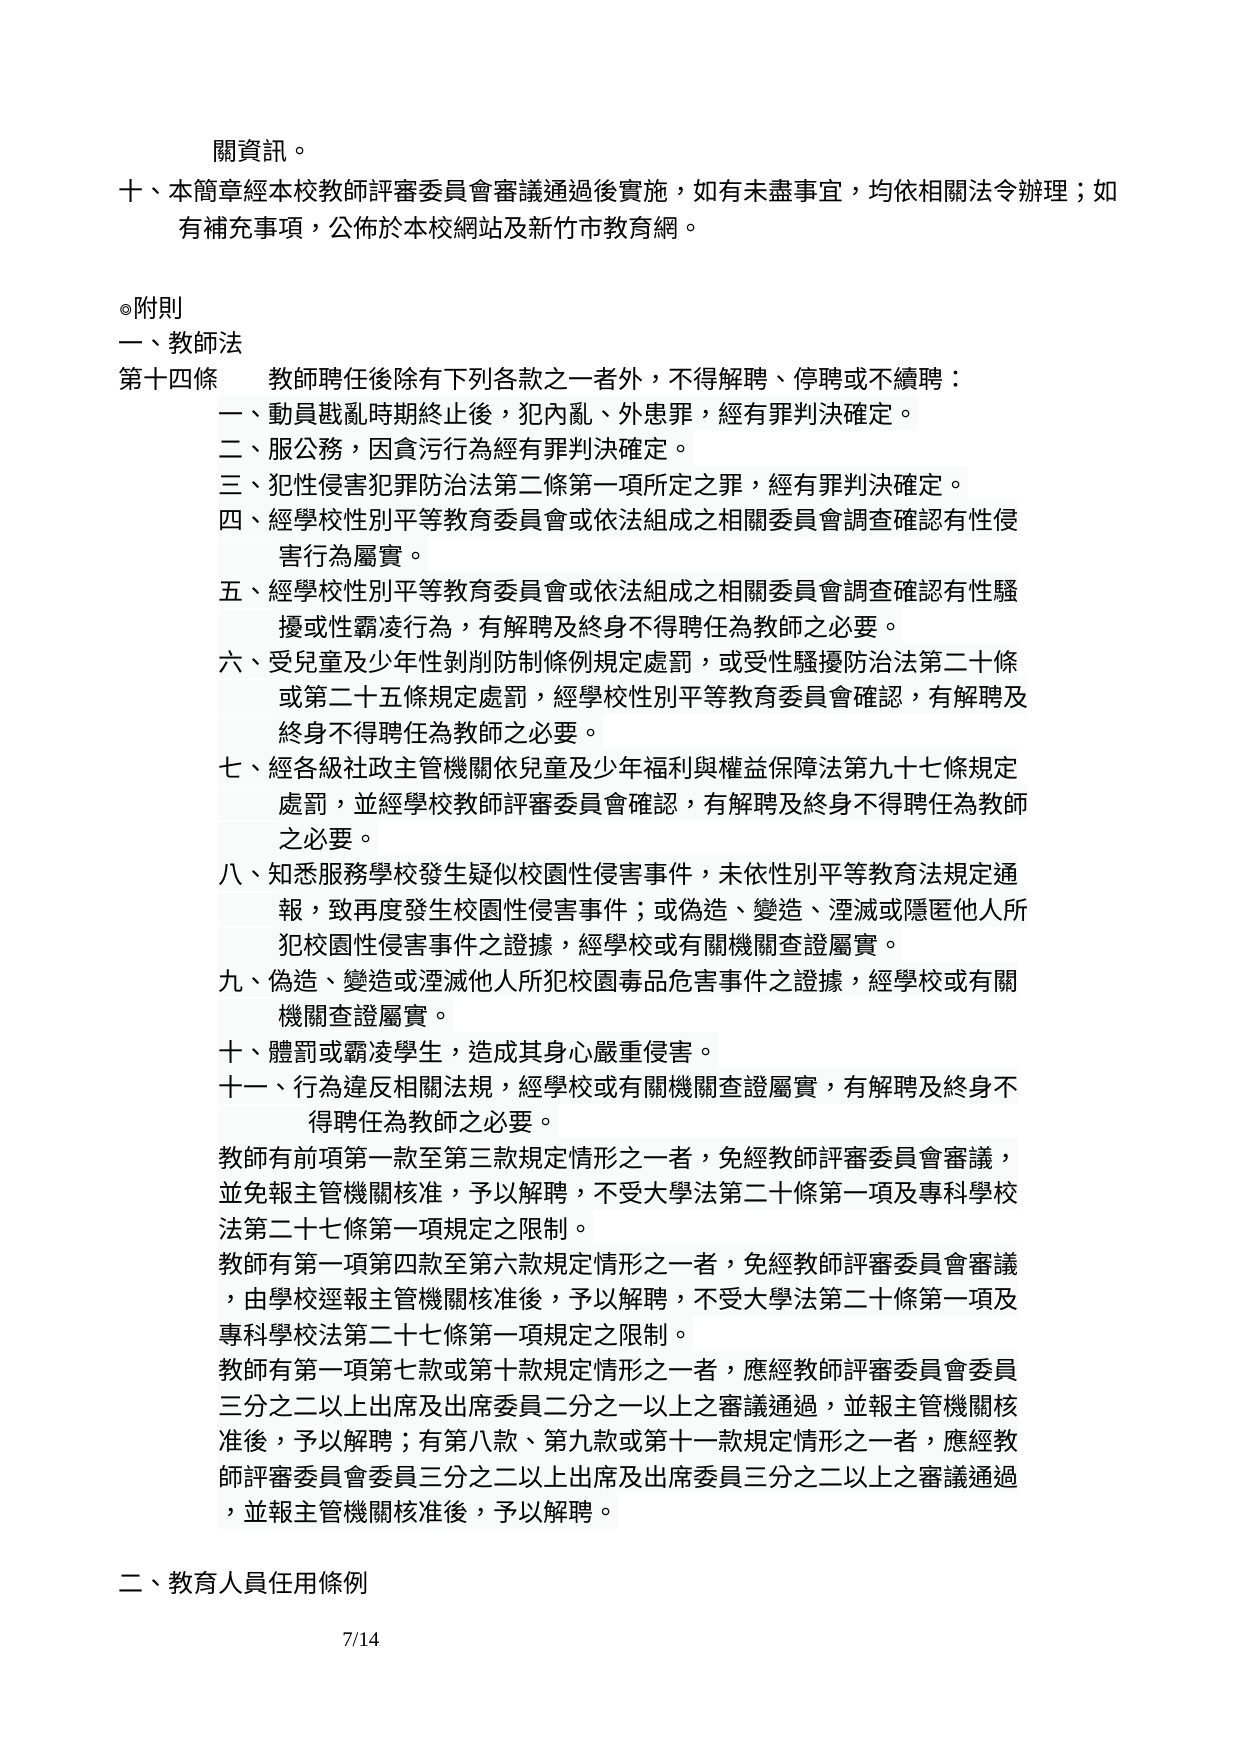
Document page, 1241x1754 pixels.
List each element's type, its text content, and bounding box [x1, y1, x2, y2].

text 十、本簡章經本校教師評審委員會審議通過後實施，如有未盡事宜，均依相關法令辦理；如 [118, 170, 1137, 208]
text 第十四條 教師聘任後除有下列各款之一者外，不得解聘、停聘或不續聘： [118, 360, 1137, 395]
text 關資訊。 [162, 108, 1137, 170]
text 一、動員戡亂時期終止後，犯內亂、外患罪，經有罪判決確定。 二、服公務，因貪污行為經有罪判決確定。 三、犯性侵害犯罪防治法第二條第一項所定之罪，經有罪判決確定。 四、經學校性別平等教育委員會或依法組成之相關委員會調查確認有性侵 害行為屬實。 五、經學校性別平等教育委員會或依法組成之相關委員會調查確認有性騷 擾或性霸凌行為，有解聘及終身不得聘任為教師之必要。 六、受兒童及少年性剝削防制條例規定處罰，或受性騷擾防治法第二十條 或第二十五條規定處罰，經學校性別平等教育委員會確認，有解聘及 終身不得聘任為教師之必要。 七、經各級社政主管機關依兒童及少年福利與權益保障法第九十七條規定 處罰，並經學校教師評審委員會確認，有解聘及終身不得聘任為教師 之必要。 八、知悉服務學校發生疑似校園性侵害事件，未依性別平等教育法規定通 報，致再度發生校園性侵害事件；或偽造、變造、湮滅或隱匿他人所 犯校園性侵害事件之證據，經學校或有關機關查證屬實。 九、偽造、變造或湮滅他人所犯校園毒品危害事件之證據，經學校或有關 機關查證屬實。 十、體罰或霸凌學生，造成其身心嚴重侵害。 十一、行為違反相關法規，經學校或有關機關查證屬實，有解聘及終身不 得聘任為教師之必要。 教師有前項第一款至第三款規定情形之一者，免經教師評審委員會審議， 並免報主管機關核准，予以解聘，不受大學法第二十條第一項及專科學校 法第二十七條第一項規定之限制。 教師有第一項第四款至第六款規定情形之一者，免經教師評審委員會審議 ，由學校逕報主管機關核准後，予以解聘，不受大學法第二十條第一項及 專科學校法第二十七條第一項規定之限制。 教師有第一項第七款或第十款規定情形之一者，應經教師評審委員會委員 三分之二以上出席及出席委員二分之一以上之審議通過，並報主管機關核 准後，予以解聘；有第八款、第九款或第十一款規定情形之一者，應經教 師評審委員會委員三分之二以上出席及出席委員三分之二以上之審議通過 ，並報主管機關核准後，予以解聘。 [218, 395, 1137, 1528]
text 有補充事項，公佈於本校網站及新竹市教育網。 [118, 208, 1137, 245]
text 二、教育人員任用條例 [118, 1564, 1137, 1599]
text 一、教師法 [118, 324, 1137, 360]
text ◎附則 [118, 289, 1137, 324]
